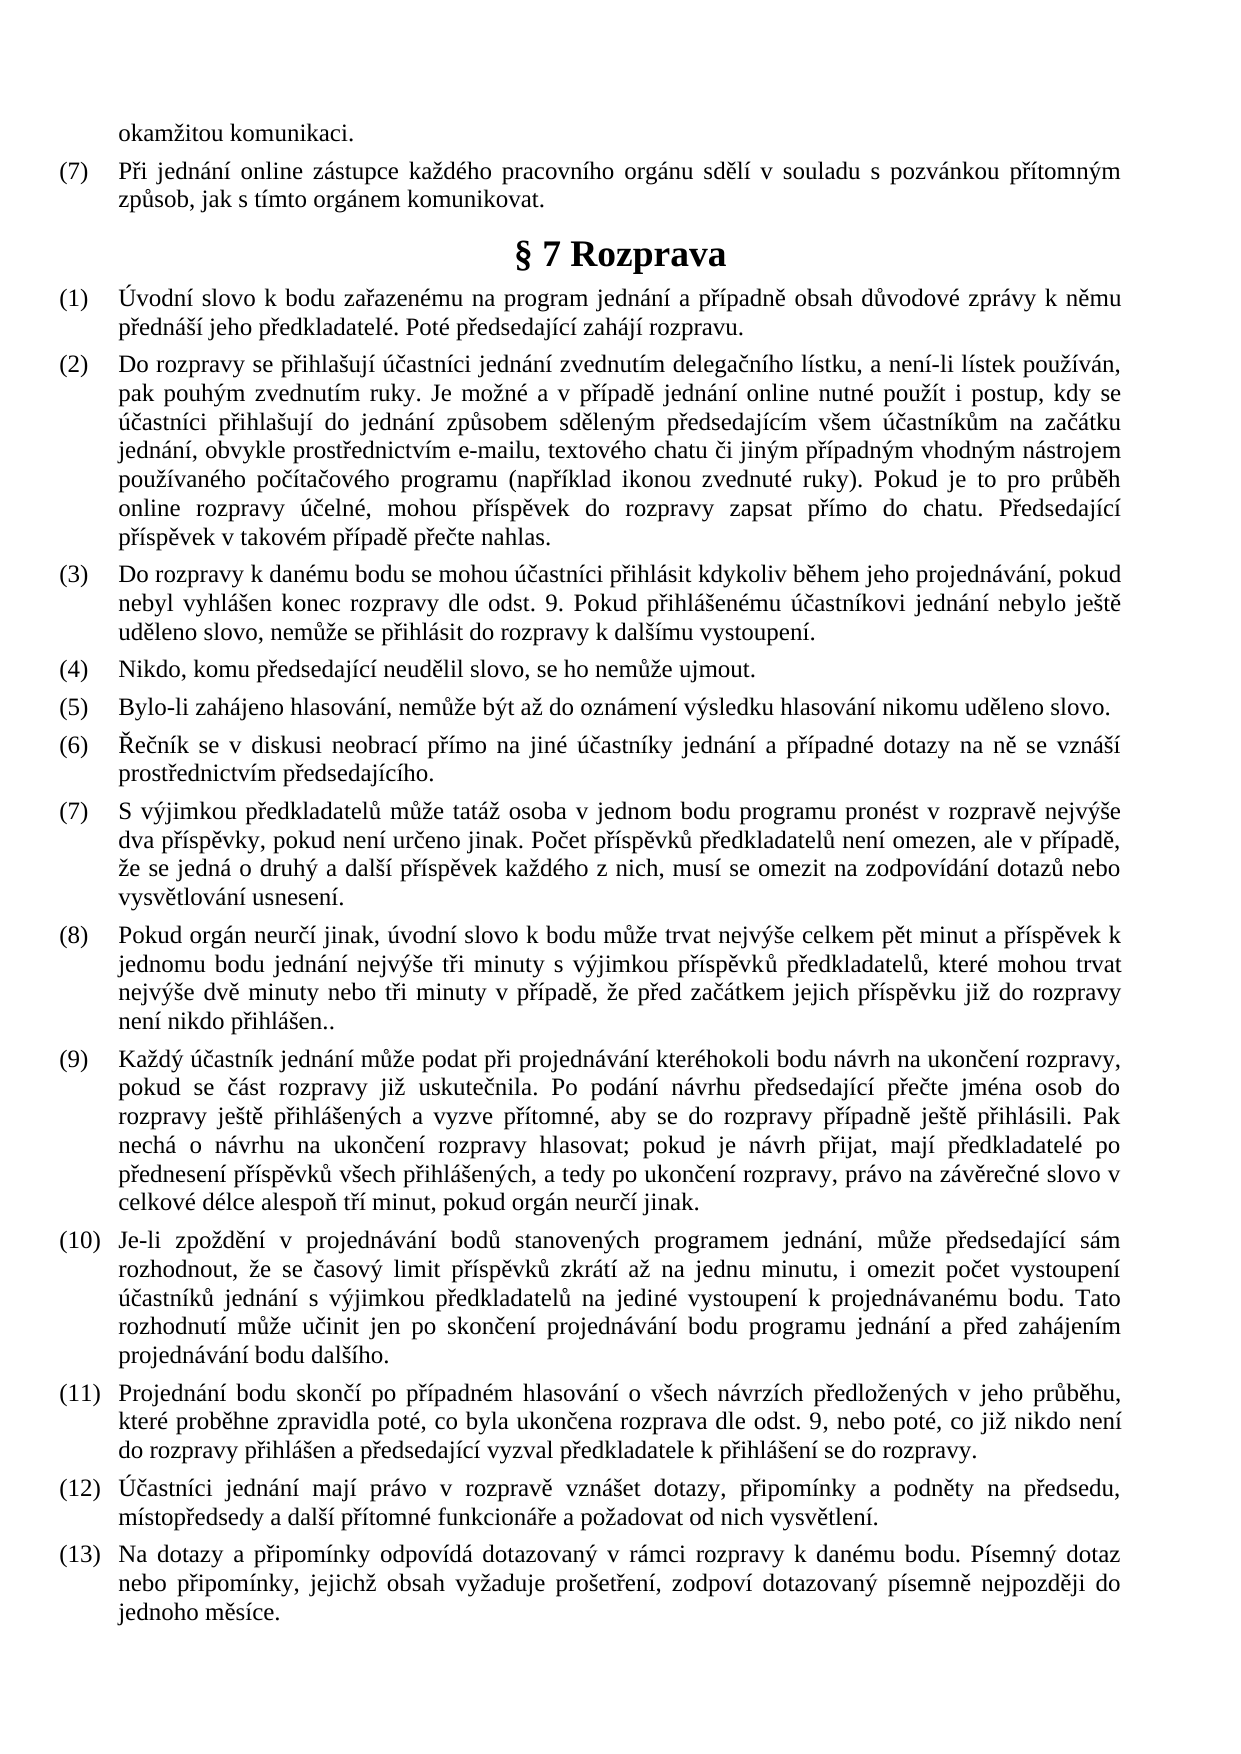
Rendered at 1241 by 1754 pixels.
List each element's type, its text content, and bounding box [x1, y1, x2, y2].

list Bylo-li zahájeno hlasování, nemůže být až do oznámení výsledku hlasování nikomu uděleno slovo. [59, 692, 1122, 721]
list Nikdo, komu předsedající neudělil slovo, se ho nemůže ujmout. [59, 654, 1122, 683]
list Pokud orgán neurčí jinak, úvodní slovo k bodu může trvat nejvýše celkem pět minut a příspěvek k jednomu bodu jednání nejvýše tři minuty s výjimkou příspěvků předkladatelů, které mohou trvat nejvýše dvě minuty nebo tři minuty v případě, že před začátkem jejich příspěvku již do rozpravy není nikdo přihlášen.. [59, 920, 1122, 1035]
list Při jednání online zástupce každého pracovního orgánu sdělí v souladu s pozvánkou přítomným způsob, jak s tímto orgánem komunikovat. [59, 156, 1122, 213]
list Na dotazy a připomínky odpovídá dotazovaný v rámci rozpravy k danému bodu. Písemný dotaz nebo připomínky, jejichž obsah vyžaduje prošetření, zodpoví dotazovaný písemně nejpozději do jednoho měsíce. [59, 1539, 1122, 1625]
list Účastníci jednání mají právo v rozpravě vznášet dotazy, připomínky a podněty na předsedu, místopředsedy a další přítomné funkcionáře a požadovat od nich vysvětlení. [59, 1473, 1122, 1530]
list Do rozpravy se přihlašují účastníci jednání zvednutím delegačního lístku, a není-li lístek používán, pak pouhým zvednutím ruky. Je možné a v případě jednání online nutné použít i postup, kdy se účastníci přihlašují do jednání způsobem sděleným předsedajícím všem účastníkům na začátku jednání, obvykle prostřednictvím e-mailu, textového chatu či jiným případným vhodným nástrojem používaného počítačového programu (například ikonou zvednuté ruky). Pokud je to pro průběh online rozpravy účelné, mohou příspěvek do rozpravy zapsat přímo do chatu. Předsedající příspěvek v takovém případě přečte nahlas. [59, 349, 1122, 551]
list Do rozpravy k danému bodu se mohou účastníci přihlásit kdykoliv během jeho projednávání, pokud nebyl vyhlášen konec rozpravy dle odst. 9. Pokud přihlášenému účastníkovi jednání nebylo ještě uděleno slovo, nemůže se přihlásit do rozpravy k dalšímu vystoupení. [59, 559, 1122, 646]
list Projednání bodu skončí po případném hlasování o všech návrzích předložených v jeho průběhu, které proběhne zpravidla poté, co byla ukončena rozprava dle odst. 9, nebo poté, co již nikdo není do rozpravy přihlášen a předsedající vyzval předkladatele k přihlášení se do rozpravy. [59, 1378, 1122, 1464]
list Úvodní slovo k bodu zařazenému na program jednání a případně obsah důvodové zprávy k němu přednáší jeho předkladatelé. Poté předsedající zahájí rozpravu. [59, 283, 1122, 340]
list Řečník se v diskusi neobrací přímo na jiné účastníky jednání a případné dotazy na ně se vznáší prostřednictvím předsedajícího. [59, 730, 1122, 787]
list Každý účastník jednání může podat při projednávání kteréhokoli bodu návrh na ukončení rozpravy, pokud se část rozpravy již uskutečnila. Po podání návrhu předsedající přečte jména osob do rozpravy ještě přihlášených a vyzve přítomné, aby se do rozpravy případně ještě přihlásili. Pak nechá o návrhu na ukončení rozpravy hlasovat; pokud je návrh přijat, mají předkladatelé po přednesení příspěvků všech přihlášených, a tedy po ukončení rozpravy, právo na závěrečné slovo v celkové délce alespoň tří minut, pokud orgán neurčí jinak. [59, 1044, 1122, 1216]
list Je-li zpoždění v projednávání bodů stanovených programem jednání, může předsedající sám rozhodnout, že se časový limit příspěvků zkrátí až na jednu minutu, i omezit počet vystoupení účastníků jednání s výjimkou předkladatelů na jediné vystoupení k projednávanému bodu. Tato rozhodnutí může učinit jen po skončení projednávání bodu programu jednání a před zahájením projednávání bodu dalšího. [59, 1225, 1122, 1369]
list okamžitou komunikaci. [59, 118, 1122, 147]
subtitle § 7 Rozprava [118, 231, 1122, 274]
list S výjimkou předkladatelů může tatáž osoba v jednom bodu programu pronést v rozpravě nejvýše dva příspěvky, pokud není určeno jinak. Počet příspěvků předkladatelů není omezen, ale v případě, že se jedná o druhý a další příspěvek každého z nich, musí se omezit na zodpovídání dotazů nebo vysvětlování usnesení. [59, 796, 1122, 911]
